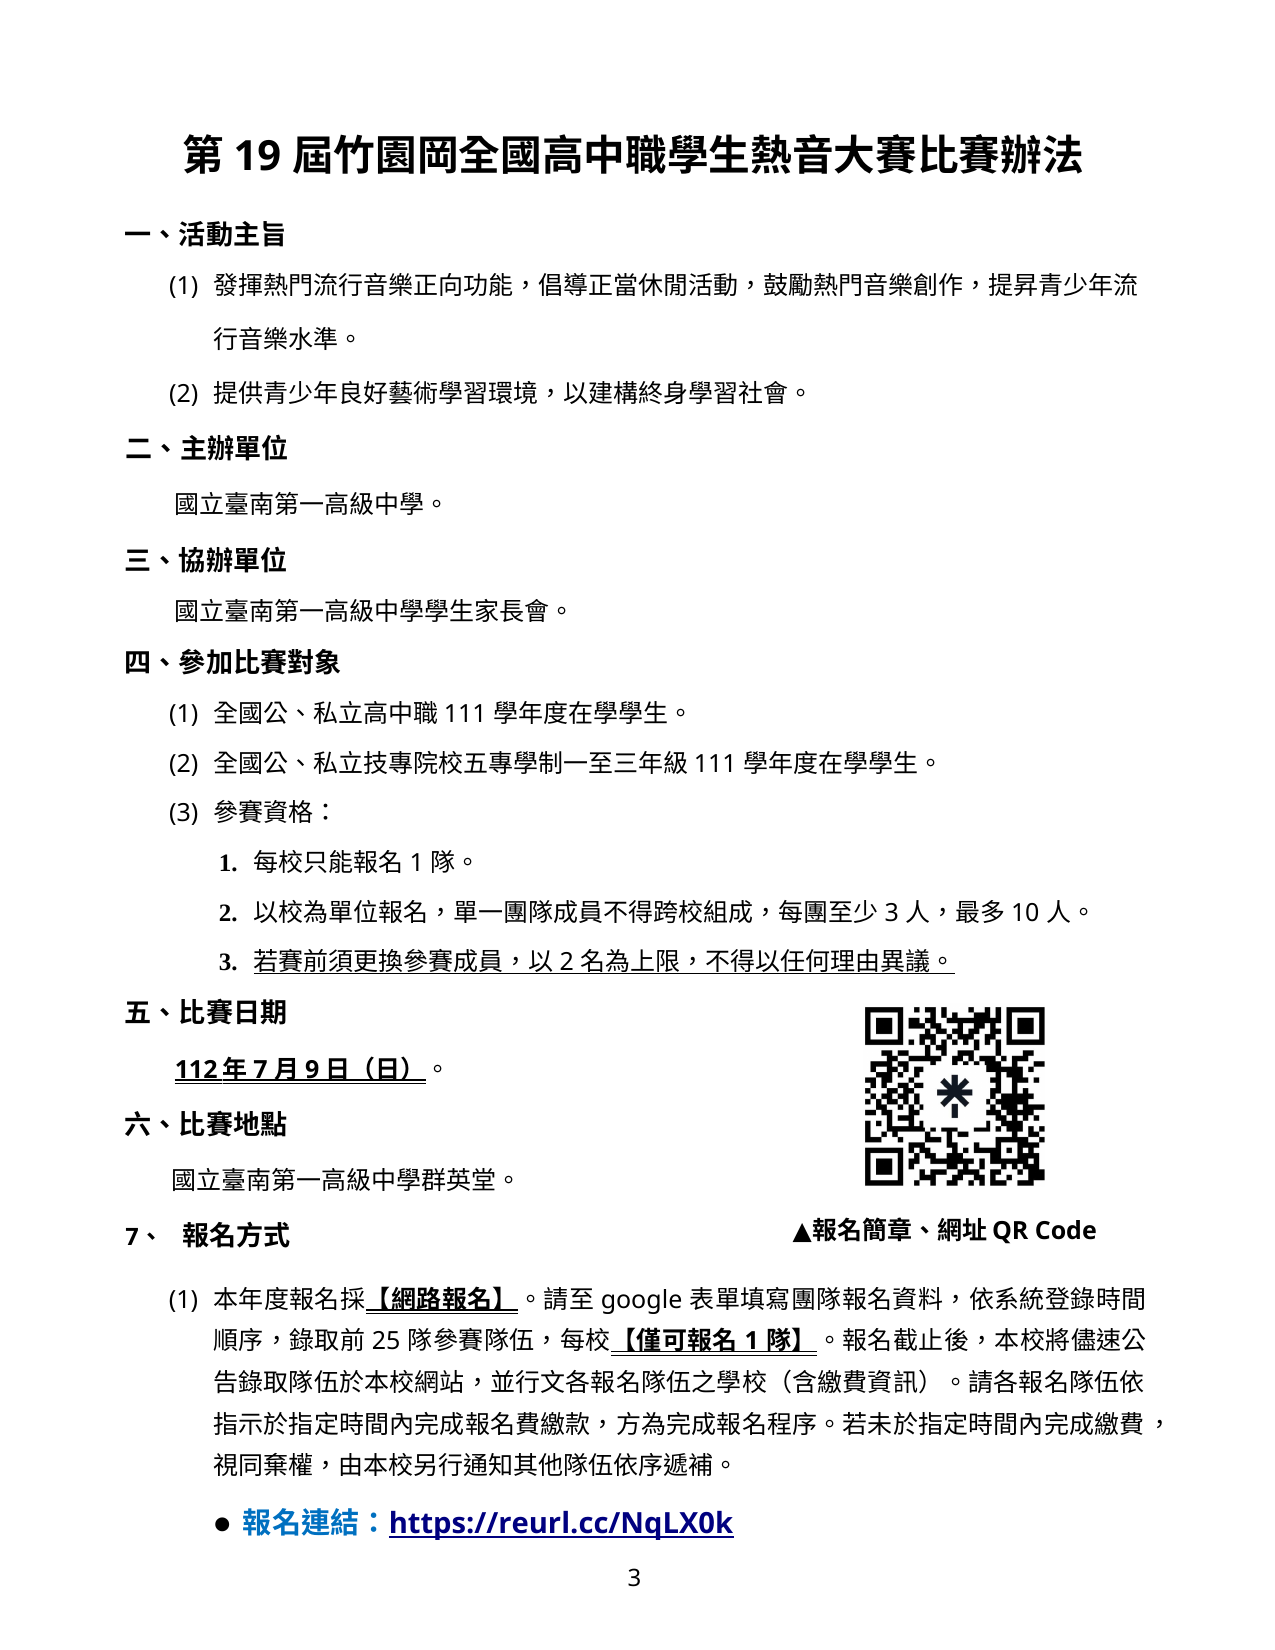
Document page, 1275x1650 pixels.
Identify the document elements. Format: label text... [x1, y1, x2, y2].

text ▲報名簡章、網址QR Code [792, 1210, 1150, 1246]
text [1046, 1103, 1147, 1142]
list 提供青少年良好藝術學習環境，以建構終身學習社會。 [169, 373, 1147, 409]
text [777, 1203, 1165, 1260]
list 全國公、私立技專院校五專學制一至三年級 111 學年度在學學生。 [169, 743, 1147, 779]
text 國立臺南第一高級中學學生家⾧會。 [124, 591, 1147, 627]
text 國立臺南第一高級中學群英堂。 [124, 1161, 1147, 1197]
list 本年度報名採【網路報名】。請至 google 表單填寫團隊報名資料，依系統登錄時間順序，錄取前 25 隊參賽隊伍，每校【僅可報名 1 隊】。報名截止後，本校將儘速公告錄取隊伍於本校網站，並行文各報名隊伍之學校（含繳費資訊）。請各報名隊伍依指示於指定時間內完成報名費繳款，方為完成報名程序。若未於指定時間內完成繳費，視同棄權，由本校另行通知其他隊伍依序遞補。 [169, 1279, 1147, 1482]
list 參賽資格： [169, 793, 1147, 829]
list 報名連結：https://reurl.cc/NqLX0k [213, 1500, 1147, 1542]
text 六、比賽地點 [124, 1103, 862, 1142]
list 發揮熱門流行音樂正向功能，倡導正當休閒活動，鼓勵熱門音樂創作，提昇青少年流行音樂水準。 [169, 266, 1147, 356]
text 四、參加比賽對象 [124, 641, 1147, 680]
text 二、主辦單位 [126, 427, 1071, 466]
text [1046, 1049, 1147, 1085]
text 一、活動主旨 [124, 213, 1147, 252]
text 112年 7 月 9 日（日）。 [174, 1049, 862, 1085]
list 每校只能報名 1 隊。 [218, 842, 1140, 879]
text 五、比賽日期 [124, 991, 1147, 1030]
text 三、協辦單位 [124, 538, 1147, 578]
text 第 19 屆竹園岡全國高中職學生熱音大賽比賽辦法 [128, 122, 1147, 183]
text 國立臺南第一高級中學。 [126, 485, 1071, 521]
list 報名方式 [124, 1214, 777, 1254]
list 若賽前須更換參賽成員，以 2 名為上限，不得以任何理由異議。 [218, 942, 1140, 978]
list 全國公、私立高中職 111 學年度在學學生。 [169, 694, 1147, 730]
list 以校為單位報名，單一團隊成員不得跨校組成，每團至少 3 人，最多 10 人。 [218, 892, 1140, 928]
